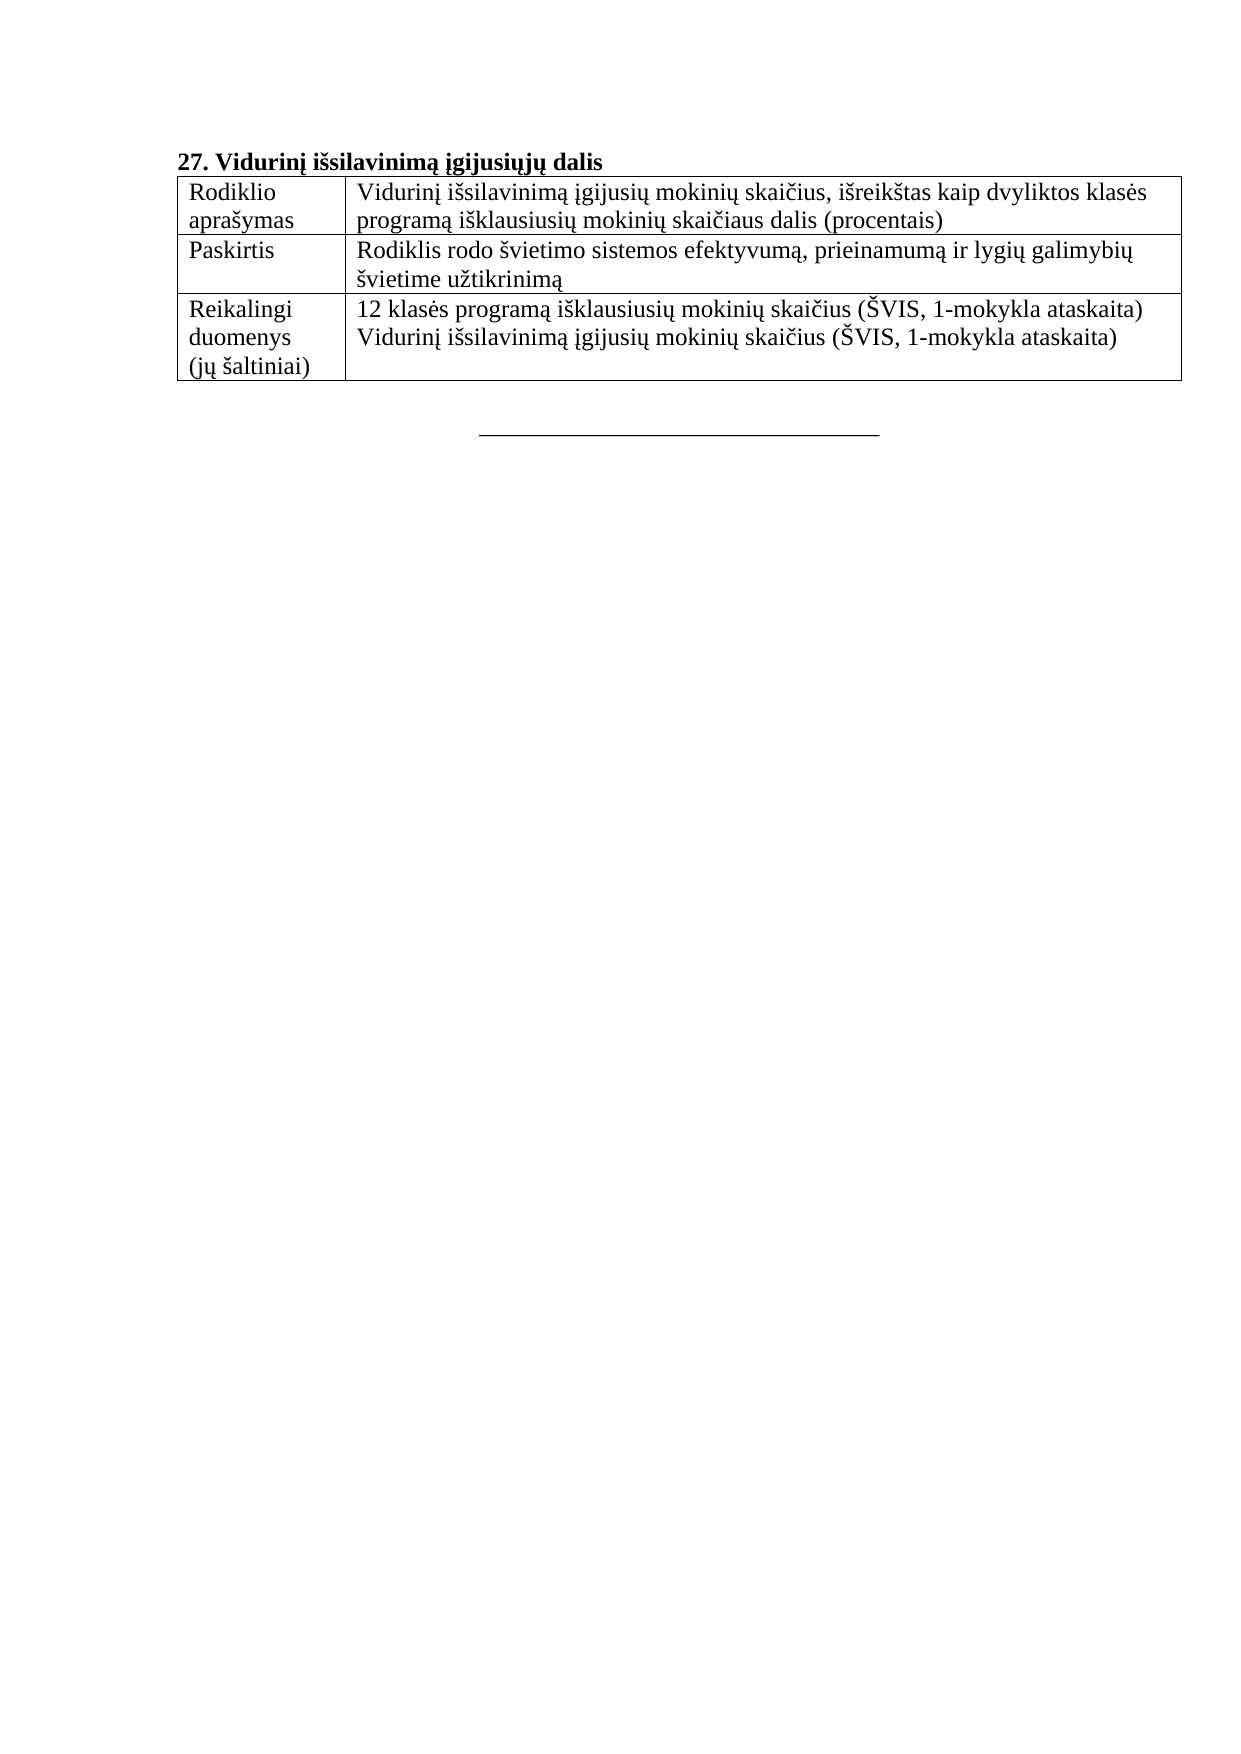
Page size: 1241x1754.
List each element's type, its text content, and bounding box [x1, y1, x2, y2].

text 27. Vidurinį išsilavinimą įgijusiųjų dalis [177, 147, 1181, 176]
table_cell Rodiklis rodo švietimo sistemos efektyvumą, prieinamumą ir lygių galimybių švietime užtikrinimą [346, 235, 1181, 293]
table_cell 12 klasės programą išklausiusių mokinių skaičius (ŠVIS, 1-mokykla ataskaita) Vidurinį išsilavinimą įgijusių mokinių skaičius (ŠVIS, 1-mokykla ataskaita) [346, 294, 1181, 380]
text ________________________________ [177, 410, 1181, 438]
table_cell Reikalingi duomenys (jų šaltiniai) [178, 294, 345, 380]
table_header Vidurinį išsilavinimą įgijusių mokinių skaičius, išreikštas kaip dvyliktos klasės programą išklausiusių mokinių skaičiaus dalis (procentais) [346, 177, 1181, 234]
table_header Rodiklio aprašymas [178, 177, 345, 234]
table_cell Paskirtis [178, 235, 345, 293]
